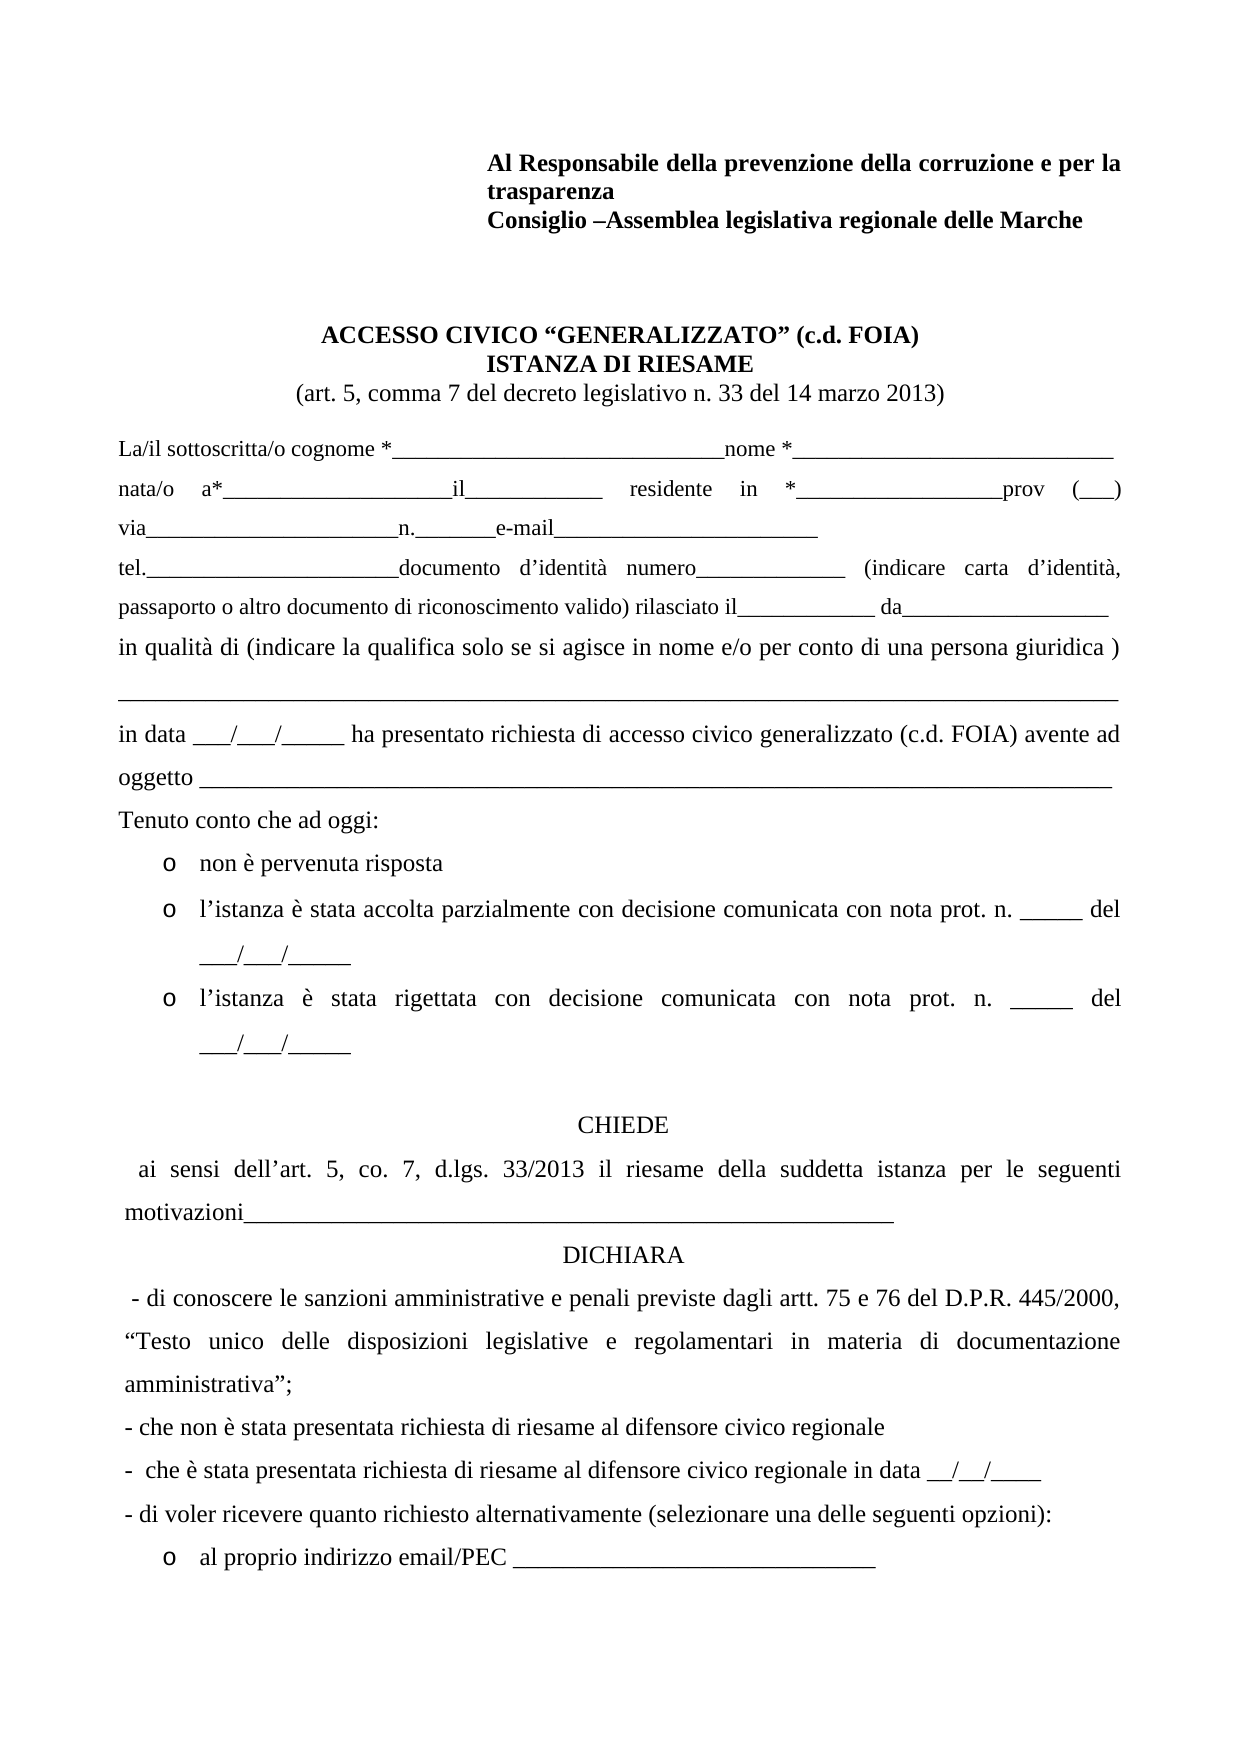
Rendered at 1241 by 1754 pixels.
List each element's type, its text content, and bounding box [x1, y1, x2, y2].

text ai sensi dell’art. 5, co. 7, d.lgs. 33/2013 il riesame della suddetta istanza per le seguenti motivazioni____________________________________________________ [124, 1154, 1122, 1226]
text in qualità di (indicare la qualifica solo se si agisce in nome e/o per conto di una persona giuridica ) ________________________________________________________________________________ in data ___/___/_____ ha presentato richiesta di accesso civico generalizzato (c.d. FOIA) avente ad oggetto _________________________________________________________________________ [118, 632, 1122, 791]
text (art. 5, comma 7 del decreto legislativo n. 33 del 14 marzo 2013) [118, 378, 1122, 406]
list l’istanza è stata rigettata con decisione comunicata con nota prot. n. _____ del ___/___/_____ [162, 983, 1122, 1057]
text Tenuto conto che ad oggi: [118, 805, 1122, 834]
text La/il sottoscritta/o cognome *_____________________________nome *____________________________ [118, 435, 1122, 461]
list al proprio indirizzo email/PEC _____________________________ [162, 1542, 1122, 1573]
text Al Responsabile della prevenzione della corruzione e per la trasparenza [487, 148, 1122, 205]
text ACCESSO CIVICO “GENERALIZZATO” (c.d. FOIA) [118, 320, 1122, 349]
text nata/o a*____________________il____________ residente in *__________________prov (___) via______________________n._______e-mail_______________________ [118, 474, 1122, 540]
text - che è stata presentata richiesta di riesame al difensore civico regionale in data __/__/____ [124, 1456, 1122, 1484]
text - di conoscere le sanzioni amministrative e penali previste dagli artt. 75 e 76 del D.P.R. 445/2000, “Testo unico delle disposizioni legislative e regolamentari in materia di documentazione amministrativa”; [124, 1283, 1122, 1398]
list l’istanza è stata accolta parzialmente con decisione comunicata con nota prot. n. _____ del ___/___/_____ [162, 894, 1122, 968]
text - che non è stata presentata richiesta di riesame al difensore civico regionale [124, 1412, 1122, 1441]
text tel.______________________documento d’identità numero_____________ (indicare carta d’identità, passaporto o altro documento di riconoscimento valido) rilasciato il____________ da__________________ [118, 553, 1122, 619]
text CHIEDE [124, 1111, 1122, 1139]
list non è pervenuta risposta [162, 848, 1122, 879]
text - di voler ricevere quanto richiesto alternativamente (selezionare una delle seguenti opzioni): [124, 1499, 1122, 1527]
text DICHIARA [124, 1240, 1122, 1269]
text Consiglio –Assemblea legislativa regionale delle Marche [487, 205, 1122, 234]
text ISTANZA DI RIESAME [118, 349, 1122, 378]
